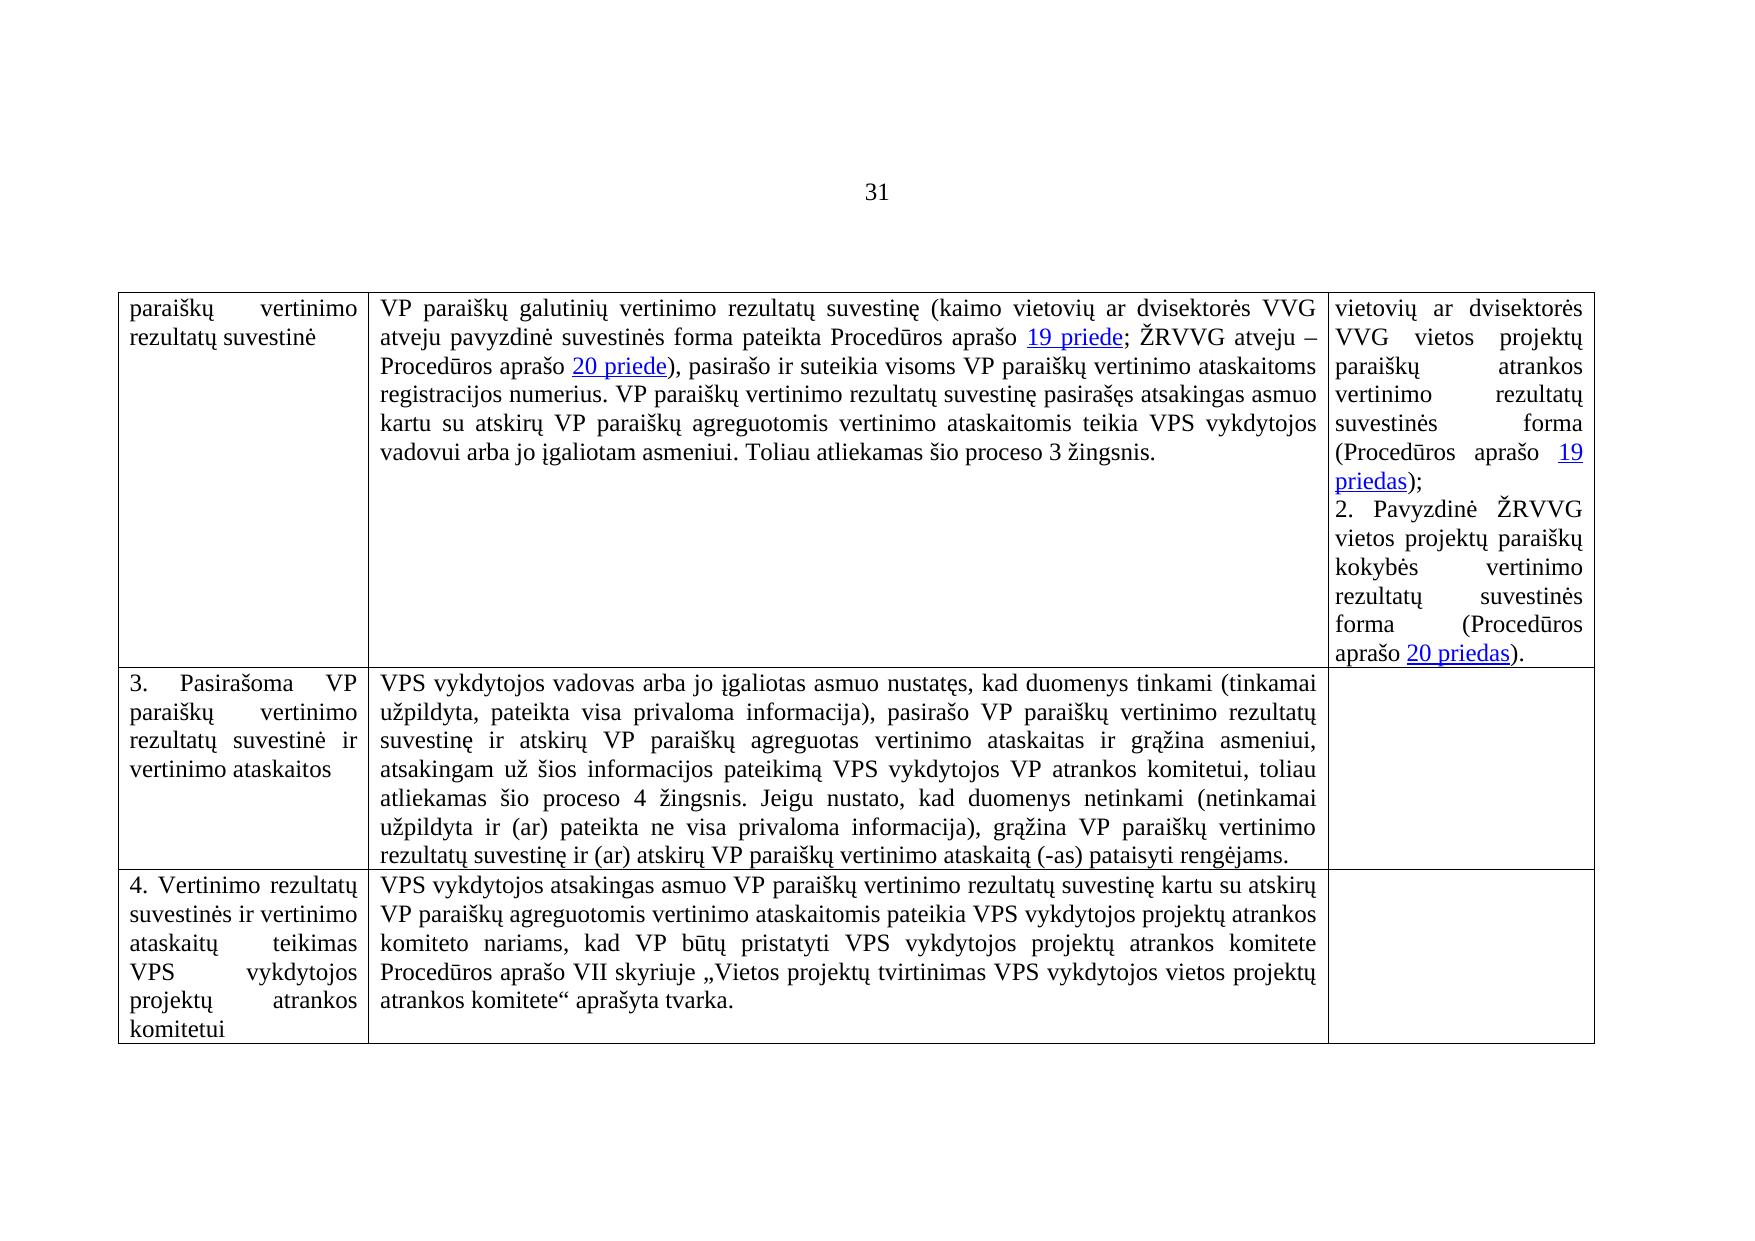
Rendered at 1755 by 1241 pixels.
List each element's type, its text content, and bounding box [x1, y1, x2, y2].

table_cell VPS vykdytojos vadovas arba jo įgaliotas asmuo nustatęs, kad duomenys tinkami (tinkamai užpildyta, pateikta visa privaloma informacija), pasirašo VP paraiškų vertinimo rezultatų suvestinę ir atskirų VP paraiškų agreguotas vertinimo ataskaitas ir grąžina asmeniui, atsakingam už šios informacijos pateikimą VPS vykdytojos VP atrankos komitetui, toliau atliekamas šio proceso 4 žingsnis. Jeigu nustato, kad duomenys netinkami (netinkamai užpildyta ir (ar) pateikta ne visa privaloma informacija), grąžina VP paraiškų vertinimo rezultatų suvestinę ir (ar) atskirų VP paraiškų vertinimo ataskaitą (-as) pataisyti rengėjams. [369, 668, 1328, 869]
table_cell VP paraiškų galutinių vertinimo rezultatų suvestinę (kaimo vietovių ar dvisektorės VVG atveju pavyzdinė suvestinės forma pateikta Procedūros aprašo 19 priede; ŽRVVG atveju – Procedūros aprašo 20 priede), pasirašo ir suteikia visoms VP paraiškų vertinimo ataskaitoms registracijos numerius. VP paraiškų vertinimo rezultatų suvestinę pasirašęs atsakingas asmuo kartu su atskirų VP paraiškų agreguotomis vertinimo ataskaitomis teikia VPS vykdytojos vadovui arba jo įgaliotam asmeniui. Toliau atliekamas šio proceso 3 žingsnis. [369, 293, 1328, 667]
table_cell [1329, 870, 1594, 1043]
table_cell 4. Vertinimo rezultatų suvestinės ir vertinimo ataskaitų teikimas VPS vykdytojos projektų atrankos komitetui [119, 870, 368, 1043]
table_cell VPS vykdytojos atsakingas asmuo VP paraiškų vertinimo rezultatų suvestinę kartu su atskirų VP paraiškų agreguotomis vertinimo ataskaitomis pateikia VPS vykdytojos projektų atrankos komiteto nariams, kad VP būtų pristatyti VPS vykdytojos projektų atrankos komitete Procedūros aprašo VII skyriuje „Vietos projektų tvirtinimas VPS vykdytojos vietos projektų atrankos komitete“ aprašyta tvarka. [369, 870, 1328, 1043]
table_cell paraiškų vertinimo rezultatų suvestinė [119, 293, 368, 667]
table_cell vietovių ar dvisektorės VVG vietos projektų paraiškų atrankos vertinimo rezultatų suvestinės forma (Procedūros aprašo 19 priedas); 2. Pavyzdinė ŽRVVG vietos projektų paraiškų kokybės vertinimo rezultatų suvestinės forma (Procedūros aprašo 20 priedas). [1329, 293, 1594, 667]
table_cell 3. Pasirašoma VP paraiškų vertinimo rezultatų suvestinė ir vertinimo ataskaitos [119, 668, 368, 869]
table_cell [1329, 668, 1594, 869]
